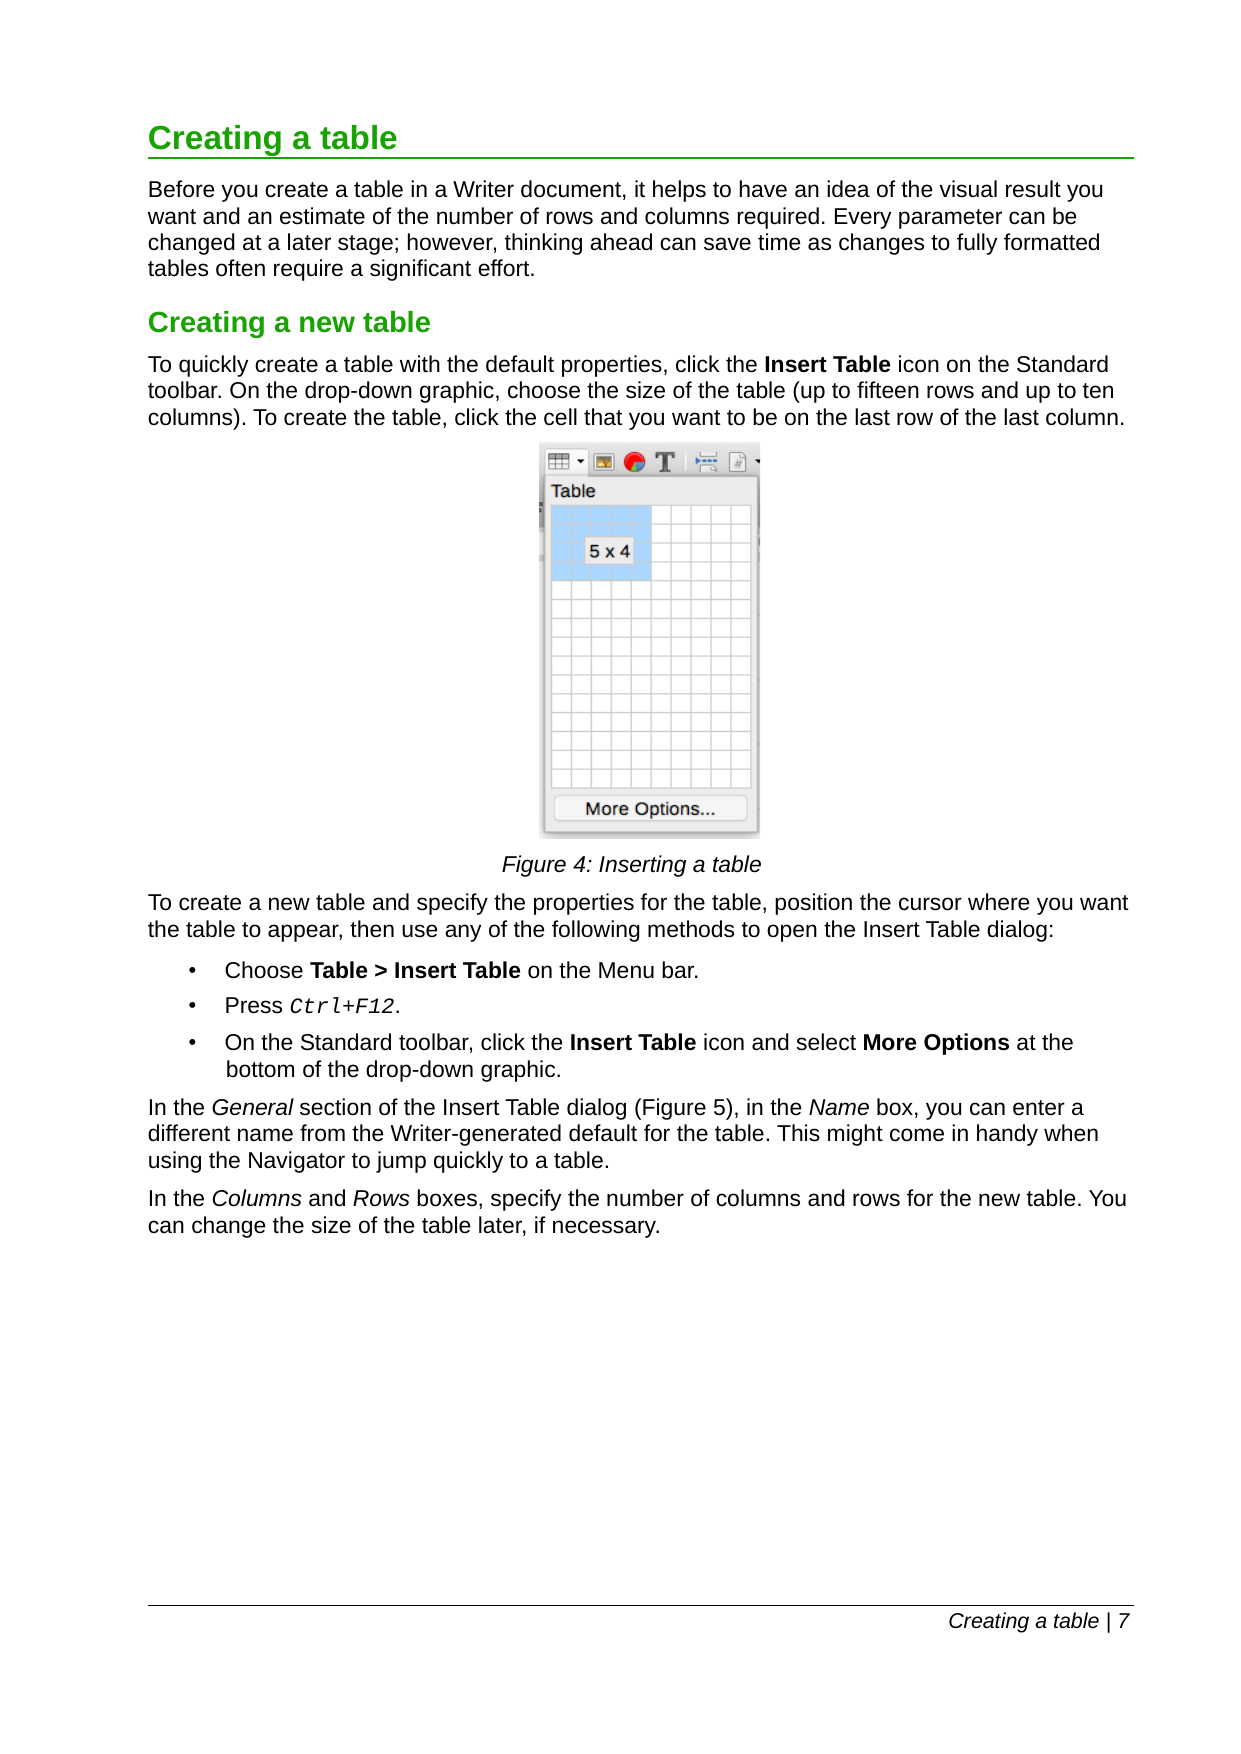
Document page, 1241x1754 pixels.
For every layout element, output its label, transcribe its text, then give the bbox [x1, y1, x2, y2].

list Press Ctrl+F12. [185, 989, 1134, 1021]
subtitle Creating a new table [148, 305, 1134, 339]
text Figure 4: Inserting a table [502, 851, 798, 877]
text In the General section of the Insert Table dialog (Figure 5), in the Name box, you can enter a different name from the Writer-generated default for the table. This might come in handy when using the Navigator to jump quickly to a table. [148, 1094, 1134, 1173]
list To create a new table and specify the properties for the table, position the cursor where you want the table to appear, then use any of the following methods to open the Insert Table dialog: [148, 889, 1134, 942]
text In the Columns and Rows boxes, specify the number of columns and rows for the new table. You can change the size of the table later, if necessary. [148, 1185, 1134, 1238]
subtitle Creating a table [148, 118, 1134, 157]
list On the Standard toolbar, click the Insert Table icon and select More Options at the bottom of the drop-down graphic. [185, 1026, 1134, 1085]
text Before you create a table in a Writer document, it helps to have an idea of the visual result you want and an estimate of the number of rows and columns required. Every parameter can be changed at a later stage; however, thinking ahead can save time as changes to fully formatted tables often require a significant effort. [148, 176, 1134, 282]
list Choose Table > Insert Table on the Menu bar. [185, 954, 1134, 984]
text To quickly create a table with the default properties, click the Insert Table icon on the Standard toolbar. On the drop-down graphic, choose the size of the table (up to fifteen rows and up to ten columns). To create the table, click the cell that you want to be on the last row of the last column. [148, 351, 1134, 430]
picture [539, 442, 761, 839]
